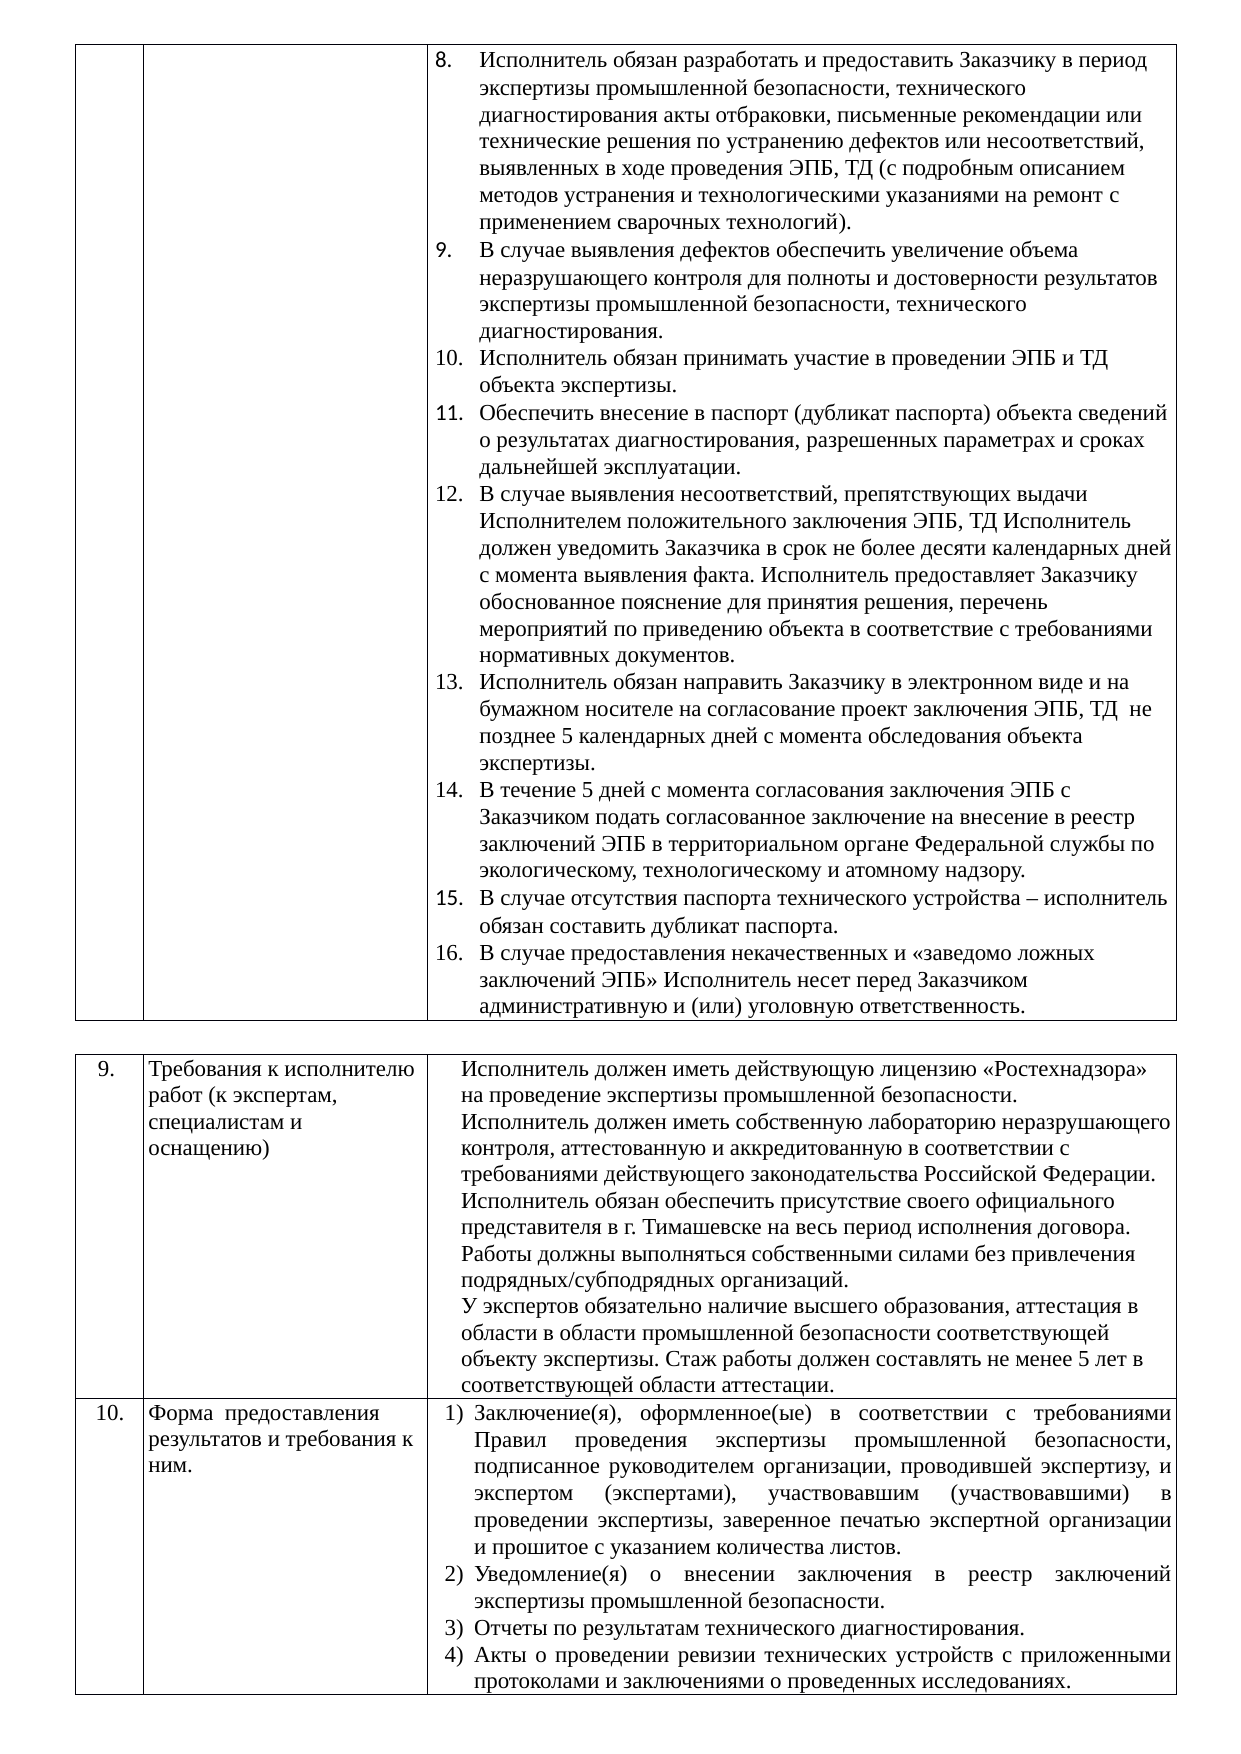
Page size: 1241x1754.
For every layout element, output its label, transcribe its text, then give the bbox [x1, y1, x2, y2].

table_header Требования к исполнителю работ (к экспертам, специалистам и оснащению) [144, 1055, 427, 1398]
table_cell [144, 45, 427, 1019]
table_cell [76, 45, 143, 1019]
table_cell Форма предоставления результатов и требования к ним. [144, 1399, 427, 1694]
table_cell Заключение(я), оформленное(ые) в соответствии с требованиями Правил проведения экспертизы промышленной безопасности, подписанное руководителем организации, проводившей экспертизу, и экспертом (экспертами), участвовавшим (участвовавшими) в проведении экспертизы, заверенное печатью экспертной организации и прошитое с указанием количества листов. Уведомление(я) о внесении заключения в реестр заключений экспертизы промышленной безопасности. Отчеты по результатам технического диагностирования. Акты о проведении ревизии технических устройств с приложенными протоколами и заключениями о проведенных исследованиях. Документы передаются Заказчику после завершения их подготовки в 1 (одном) экземпляре на бумажном носителе и в одном экземпляре - на электронном носителе в формате Word вместе с актом сдачи-приемки оказанных услуг. [428, 1399, 1176, 1694]
table_header 9. [76, 1055, 143, 1398]
table_cell Исполнитель обязан соблюдать сроки и приступить к оказанию услуг не позднее трех календарных дней со дня подписания договора. Срок проведения ЭПБ, ТД определяется сложностью объекта экспертизы, но не должен превышать трех месяцев с момента получения экспертной организацией от Заказчика экспертизы комплекта необходимых материалов и документов, имеющихся в наличии у Заказчика. Обеспечить выполнение ЭПБ, ТД и ревизии в сроки, назначенные заказчиком в Графиках проведения работ или по дополнительному письменному уведомлению. До начала проведения ЭПБ, и ТД (не менее чем за пятнадцать календарных дней) разработать и согласовать с Заказчиком Программу проведения экспертизы промышленной безопасности и технического диагностирования по каждому виду объектов. Проводить согласование Программы с Заказчиком, в случаях внесения изменений, по решению экспертов в ходе проведения ЭПБ, ТД. До начала проведения ЭПБ, и ТД (не менее чем за пятнадцать календарных дней) разработать и согласовать с Заказчиком проект производства работ в соответствии с требованиями ФНиП в области промышленной безопасности. При проведении осмотра технического устройства/сооружения, Исполнитель обязан применять исправные и проверенные СИЗ. Исполнитель обязан оказать услуги ЭПБ, ТД и ревизии в соответствии с требованиями нормативно-технической документации в области промышленной безопасности, государственных и отраслевых стандартов, технических условий и других документов, регламентирующих порядок выполнения работ по отдельным видам оборудования. Исполнитель обязан разработать и предоставить Заказчику в период экспертизы промышленной безопасности, технического диагностирования акты отбраковки, письменные рекомендации или технические решения по устранению дефектов или несоответствий, выявленных в ходе проведения ЭПБ, ТД (с подробным описанием методов устранения и технологическими указаниями на ремонт с применением сварочных технологий). В случае выявления дефектов обеспечить увеличение объема неразрушающего контроля для полноты и достоверности результатов экспертизы промышленной безопасности, технического диагностирования. Исполнитель обязан принимать участие в проведении ЭПБ и ТД объекта экспертизы. Обеспечить внесение в паспорт (дубликат паспорта) объекта сведений о результатах диагностирования, разрешенных параметрах и сроках дальнейшей эксплуатации. В случае выявления несоответствий, препятствующих выдачи Исполнителем положительного заключения ЭПБ, ТД Исполнитель должен уведомить Заказчика в срок не более десяти календарных дней с момента выявления факта. Исполнитель предоставляет Заказчику обоснованное пояснение для принятия решения, перечень мероприятий по приведению объекта в соответствие с требованиями нормативных документов. Исполнитель обязан направить Заказчику в электронном виде и на бумажном носителе на согласование проект заключения ЭПБ, ТД не позднее 5 календарных дней с момента обследования объекта экспертизы. В течение 5 дней с момента согласования заключения ЭПБ с Заказчиком подать согласованное заключение на внесение в реестр заключений ЭПБ в территориальном органе Федеральной службы по экологическому, технологическому и атомному надзору. В случае отсутствия паспорта технического устройства – исполнитель обязан составить дубликат паспорта. В случае предоставления некачественных и «заведомо ложных заключений ЭПБ» Исполнитель несет перед Заказчиком административную и (или) уголовную ответственность. [428, 45, 1176, 1019]
table_cell 10. [76, 1399, 143, 1694]
